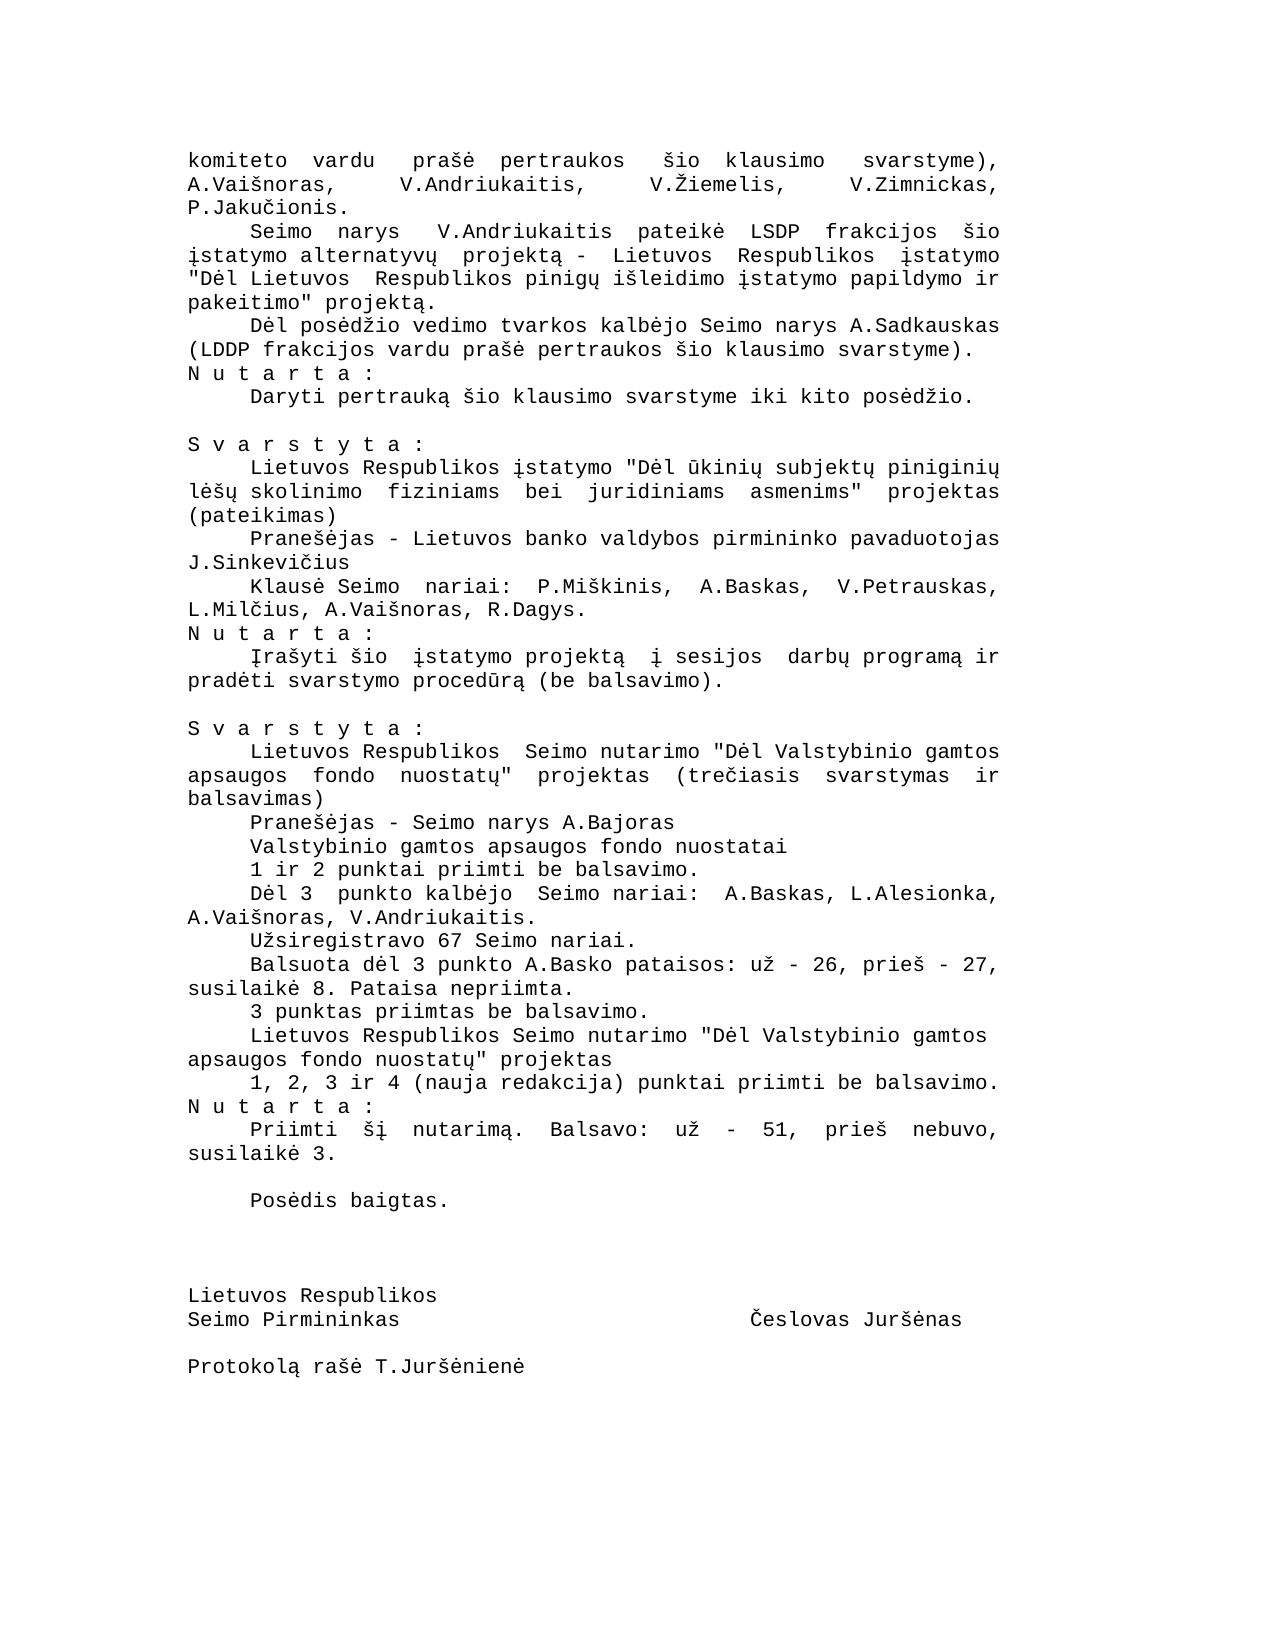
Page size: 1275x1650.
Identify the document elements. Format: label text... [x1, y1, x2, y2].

text Priimti šį nutarimą. Balsavo: už - 51, prieš nebuvo, [187, 1119, 1087, 1143]
text (pateikimas) [187, 505, 1087, 528]
text Lietuvos Respublikos Seimo nutarimo "Dėl Valstybinio gamtos [187, 1025, 1087, 1048]
text J.Sinkevičius [187, 552, 1087, 576]
text Įrašyti šio įstatymo projektą į sesijos darbų programą ir [187, 647, 1087, 670]
text Pranešėjas - Seimo narys A.Bajoras [187, 812, 1087, 836]
text susilaikė 3. [187, 1143, 1087, 1167]
text N u t a r t a : [187, 1096, 1087, 1119]
text S v a r s t y t a : [187, 717, 1087, 741]
text S v a r s t y t a : [187, 434, 1087, 457]
text susilaikė 8. Pataisa nepriimta. [187, 978, 1087, 1001]
text Valstybinio gamtos apsaugos fondo nuostatai [187, 836, 1087, 859]
text "Dėl Lietuvos Respublikos pinigų išleidimo įstatymo papildymo ir [187, 268, 1087, 292]
text A.Vaišnoras, V.Andriukaitis. [187, 907, 1087, 930]
text 1, 2, 3 ir 4 (nauja redakcija) punktai priimti be balsavimo. [187, 1072, 1087, 1096]
text Užsiregistravo 67 Seimo nariai. [187, 930, 1087, 954]
text lėšų skolinimo fiziniams bei juridiniams asmenims" projektas [187, 481, 1087, 505]
text apsaugos fondo nuostatų" projektas [187, 1048, 1087, 1072]
text Lietuvos Respublikos įstatymo "Dėl ūkinių subjektų piniginių [187, 457, 1087, 481]
text N u t a r t a : [187, 623, 1087, 647]
text Balsuota dėl 3 punkto A.Basko pataisos: už - 26, prieš - 27, [187, 954, 1087, 978]
text Klausė Seimo nariai: P.Miškinis, A.Baskas, V.Petrauskas, [187, 576, 1087, 599]
text Protokolą rašė T.Juršėnienė [187, 1356, 1087, 1379]
text balsavimas) [187, 788, 1087, 812]
text A.Vaišnoras, V.Andriukaitis, V.Žiemelis, V.Zimnickas, [187, 174, 1087, 197]
text pakeitimo" projektą. [187, 292, 1087, 316]
text komiteto vardu prašė pertraukos šio klausimo svarstyme), [187, 150, 1087, 174]
text P.Jakučionis. [187, 197, 1087, 221]
text Seimo Pirmininkas Česlovas Juršėnas [187, 1309, 1087, 1332]
text Pranešėjas - Lietuvos banko valdybos pirmininko pavaduotojas [187, 528, 1087, 552]
text (LDDP frakcijos vardu prašė pertraukos šio klausimo svarstyme). [187, 339, 1087, 363]
text Daryti pertrauką šio klausimo svarstyme iki kito posėdžio. [187, 386, 1087, 410]
text 1 ir 2 punktai priimti be balsavimo. [187, 859, 1087, 883]
text Dėl posėdžio vedimo tvarkos kalbėjo Seimo narys A.Sadkauskas [187, 316, 1087, 339]
text Lietuvos Respublikos Seimo nutarimo "Dėl Valstybinio gamtos [187, 741, 1087, 765]
text Dėl 3 punkto kalbėjo Seimo nariai: A.Baskas, L.Alesionka, [187, 883, 1087, 907]
text Lietuvos Respublikos [187, 1285, 1087, 1309]
text įstatymo alternatyvų projektą - Lietuvos Respublikos įstatymo [187, 244, 1087, 268]
text apsaugos fondo nuostatų" projektas (trečiasis svarstymas ir [187, 765, 1087, 788]
text pradėti svarstymo procedūrą (be balsavimo). [187, 670, 1087, 694]
text L.Milčius, A.Vaišnoras, R.Dagys. [187, 599, 1087, 623]
text Seimo narys V.Andriukaitis pateikė LSDP frakcijos šio [187, 221, 1087, 244]
text N u t a r t a : [187, 363, 1087, 386]
text Posėdis baigtas. [187, 1190, 1087, 1214]
text 3 punktas priimtas be balsavimo. [187, 1001, 1087, 1025]
